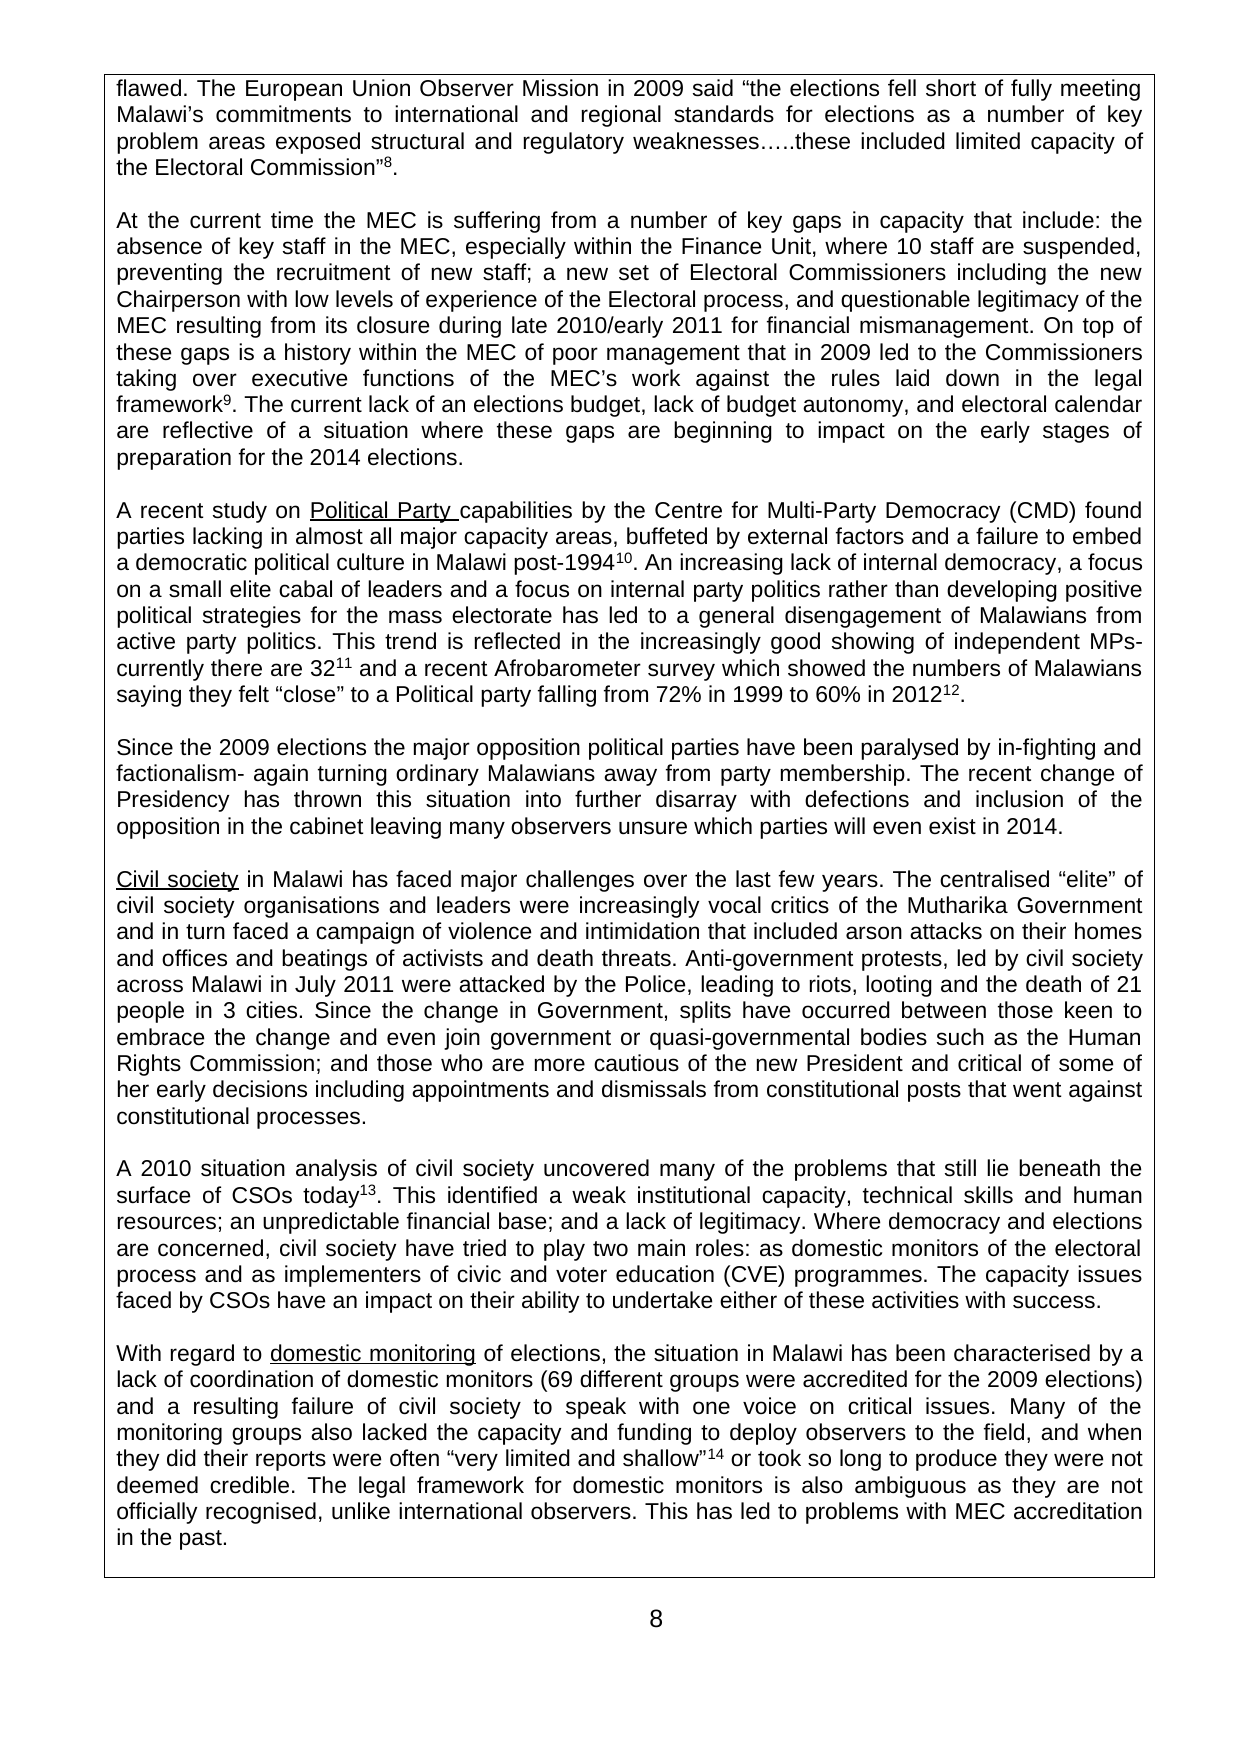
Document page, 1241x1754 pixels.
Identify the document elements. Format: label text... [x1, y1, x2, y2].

table_header flawed. The European Union Observer Mission in 2009 said “the elections fell short of fully meeting Malawi’s commitments to international and regional standards for elections as a number of key problem areas exposed structural and regulatory weaknesses…..these included limited capacity of the Electoral Commission”. At the current time the MEC is suffering from a number of key gaps in capacity that include: the absence of key staff in the MEC, especially within the Finance Unit, where 10 staff are suspended, preventing the recruitment of new staff; a new set of Electoral Commissioners including the new Chairperson with low levels of experience of the Electoral process, and questionable legitimacy of the MEC resulting from its closure during late 2010/early 2011 for financial mismanagement. On top of these gaps is a history within the MEC of poor management that in 2009 led to the Commissioners taking over executive functions of the MEC’s work against the rules laid down in the legal framework. The current lack of an elections budget, lack of budget autonomy, and electoral calendar are reflective of a situation where these gaps are beginning to impact on the early stages of preparation for the 2014 elections. A recent study on Political Party capabilities by the Centre for Multi-Party Democracy (CMD) found parties lacking in almost all major capacity areas, buffeted by external factors and a failure to embed a democratic political culture in Malawi post-1994. An increasing lack of internal democracy, a focus on a small elite cabal of leaders and a focus on internal party politics rather than developing positive political strategies for the mass electorate has led to a general disengagement of Malawians from active party politics. This trend is reflected in the increasingly good showing of independent MPs- currently there are 32 and a recent Afrobarometer survey which showed the numbers of Malawians saying they felt “close” to a Political party falling from 72% in 1999 to 60% in 2012. Since the 2009 elections the major opposition political parties have been paralysed by in-fighting and factionalism- again turning ordinary Malawians away from party membership. The recent change of Presidency has thrown this situation into further disarray with defections and inclusion of the opposition in the cabinet leaving many observers unsure which parties will even exist in 2014. Civil society in Malawi has faced major challenges over the last few years. The centralised “elite” of civil society organisations and leaders were increasingly vocal critics of the Mutharika Government and in turn faced a campaign of violence and intimidation that included arson attacks on their homes and offices and beatings of activists and death threats. Anti-government protests, led by civil society across Malawi in July 2011 were attacked by the Police, leading to riots, looting and the death of 21 people in 3 cities. Since the change in Government, splits have occurred between those keen to embrace the change and even join government or quasi-governmental bodies such as the Human Rights Commission; and those who are more cautious of the new President and critical of some of her early decisions including appointments and dismissals from constitutional posts that went against constitutional processes. A 2010 situation analysis of civil society uncovered many of the problems that still lie beneath the surface of CSOs today. This identified a weak institutional capacity, technical skills and human resources; an unpredictable financial base; and a lack of legitimacy. Where democracy and elections are concerned, civil society have tried to play two main roles: as domestic monitors of the electoral process and as implementers of civic and voter education (CVE) programmes. The capacity issues faced by CSOs have an impact on their ability to undertake either of these activities with success. With regard to domestic monitoring of elections, the situation in Malawi has been characterised by a lack of coordination of domestic monitors (69 different groups were accredited for the 2009 elections) and a resulting failure of civil society to speak with one voice on critical issues. Many of the monitoring groups also lacked the capacity and funding to deploy observers to the field, and when they did their reports were often “very limited and shallow” or took so long to produce they were not deemed credible. The legal framework for domestic monitors is also ambiguous as they are not officially recognised, unlike international observers. This has led to problems with MEC accreditation in the past. [105, 75, 1154, 1577]
